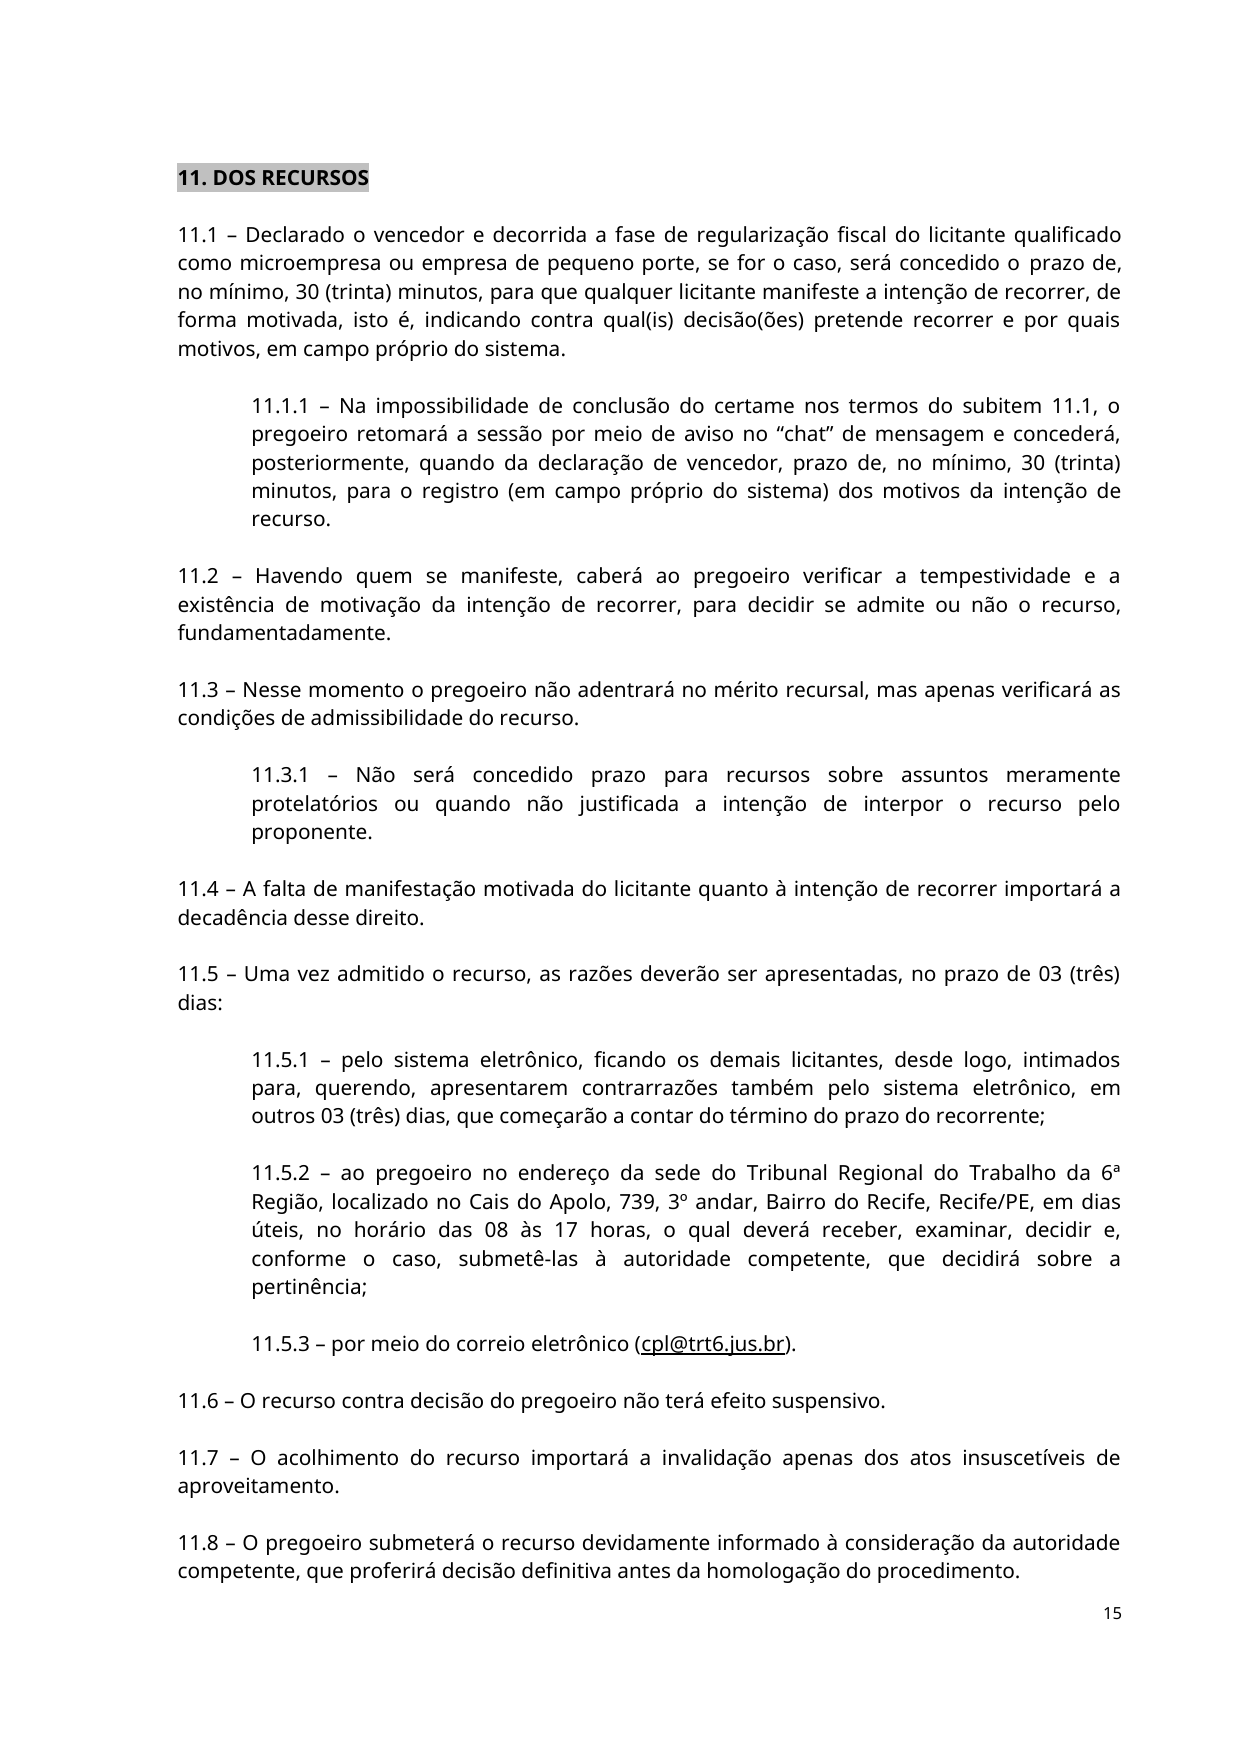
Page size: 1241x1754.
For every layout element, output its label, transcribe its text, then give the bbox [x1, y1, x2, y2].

text 11.1 – Declarado o vencedor e decorrida a fase de regularização fiscal do licitante qualificado como microempresa ou empresa de pequeno porte, se for o caso, será concedido o prazo de, no mínimo, 30 (trinta) minutos, para que qualquer licitante manifeste a intenção de recorrer, de forma motivada, isto é, indicando contra qual(is) decisão(ões) pretende recorrer e por quais motivos, em campo próprio do sistema. [177, 220, 1122, 362]
text 11.7 – O acolhimento do recurso importará a invalidação apenas dos atos insuscetíveis de aproveitamento. [177, 1443, 1122, 1500]
text 11.4 – A falta de manifestação motivada do licitante quanto à intenção de recorrer importará a decadência desse direito. [177, 874, 1122, 931]
text 11.5.1 – pelo sistema eletrônico, ficando os demais licitantes, desde logo, intimados para, querendo, apresentarem contrarrazões também pelo sistema eletrônico, em outros 03 (três) dias, que começarão a contar do término do prazo do recorrente; [251, 1045, 1122, 1130]
text 11.8 – O pregoeiro submeterá o recurso devidamente informado à consideração da autoridade competente, que proferirá decisão definitiva antes da homologação do procedimento. [177, 1528, 1122, 1585]
text 11.1.1 – Na impossibilidade de conclusão do certame nos termos do subitem 11.1, o pregoeiro retomará a sessão por meio de aviso no “chat” de mensagem e concederá, posteriormente, quando da declaração de vencedor, prazo de, no mínimo, 30 (trinta) minutos, para o registro (em campo próprio do sistema) dos motivos da intenção de recurso. [251, 391, 1122, 533]
text 11. DOS RECURSOS [177, 163, 1122, 192]
text 11.2 – Havendo quem se manifeste, caberá ao pregoeiro verificar a tempestividade e a existência de motivação da intenção de recorrer, para decidir se admite ou não o recurso, fundamentadamente. [177, 561, 1122, 647]
text 11.3 – Nesse momento o pregoeiro não adentrará no mérito recursal, mas apenas verificará as condições de admissibilidade do recurso. [177, 675, 1122, 732]
text 11.3.1 – Não será concedido prazo para recursos sobre assuntos meramente protelatórios ou quando não justificada a intenção de interpor o recurso pelo proponente. [251, 760, 1122, 846]
text 11.5 – Uma vez admitido o recurso, as razões deverão ser apresentadas, no prazo de 03 (três) dias: [177, 959, 1122, 1016]
text 11.5.3 – por meio do correio eletrônico (cpl@trt6.jus.br). [251, 1329, 1122, 1358]
text 11.5.2 – ao pregoeiro no endereço da sede do Tribunal Regional do Trabalho da 6ª Região, localizado no Cais do Apolo, 739, 3º andar, Bairro do Recife, Recife/PE, em dias úteis, no horário das 08 às 17 horas, o qual deverá receber, examinar, decidir e, conforme o caso, submetê-las à autoridade competente, que decidirá sobre a pertinência; [251, 1158, 1122, 1301]
text 11.6 – O recurso contra decisão do pregoeiro não terá efeito suspensivo. [177, 1386, 1122, 1414]
